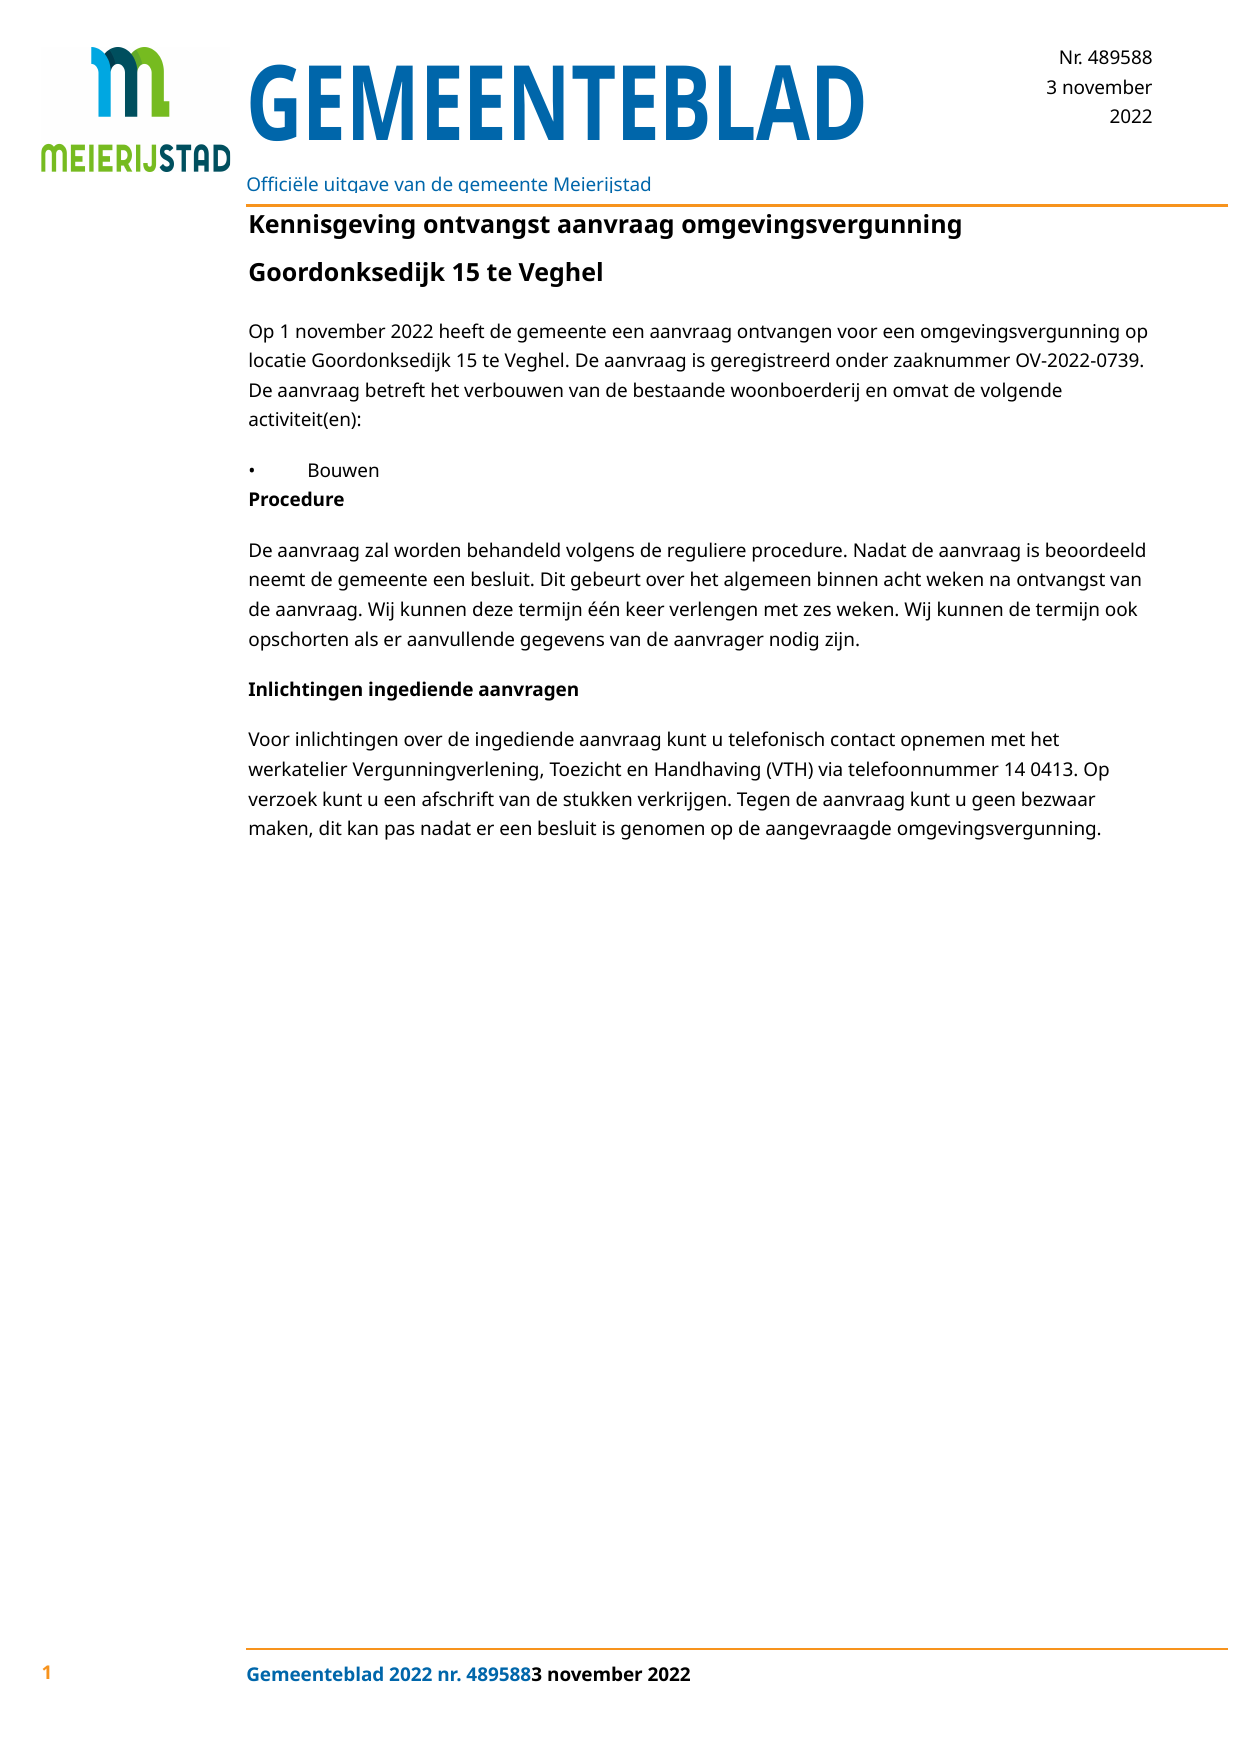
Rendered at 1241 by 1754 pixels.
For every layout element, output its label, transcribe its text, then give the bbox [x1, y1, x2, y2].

text Procedure [248, 487, 1152, 512]
text Op 1 november 2022 heeft de gemeente een aanvraag ontvangen voor een omgevingsvergunning op locatie Goordonksedijk 15 te Veghel. De aanvraag is geregistreerd onder zaaknummer OV-2022-0739. De aanvraag betreft het verbouwen van de bestaande woonboerderij en omvat de volgende activiteit(en): [248, 318, 1152, 432]
text De aanvraag zal worden behandeld volgens de reguliere procedure. Nadat de aanvraag is beoordeeld neemt de gemeente een besluit. Dit gebeurt over het algemeen binnen acht weken na ontvangst van de aanvraag. Wij kunnen deze termijn één keer verlengen met zes weken. Wij kunnen de termijn ook opschorten als er aanvullende gegevens van de aanvrager nodig zijn. [248, 537, 1152, 652]
text Kennisgeving ontvangst aanvraag omgevingsvergunning Goordonksedijk 15 te Veghel [248, 207, 1152, 288]
list Bouwen [248, 457, 1152, 483]
picture [41, 47, 231, 172]
text Voor inlichtingen over de ingediende aanvraag kunt u telefonisch contact opnemen met het werkatelier Vergunningverlening, Toezicht en Handhaving (VTH) via telefoonnummer 14 0413. Op verzoek kunt u een afschrift van de stukken verkrijgen. Tegen de aanvraag kunt u geen bezwaar maken, dit kan pas nadat er een besluit is genomen op de aangevraagde omgevingsvergunning. [248, 727, 1152, 841]
text Inlichtingen ingediende aanvragen [248, 676, 1152, 702]
